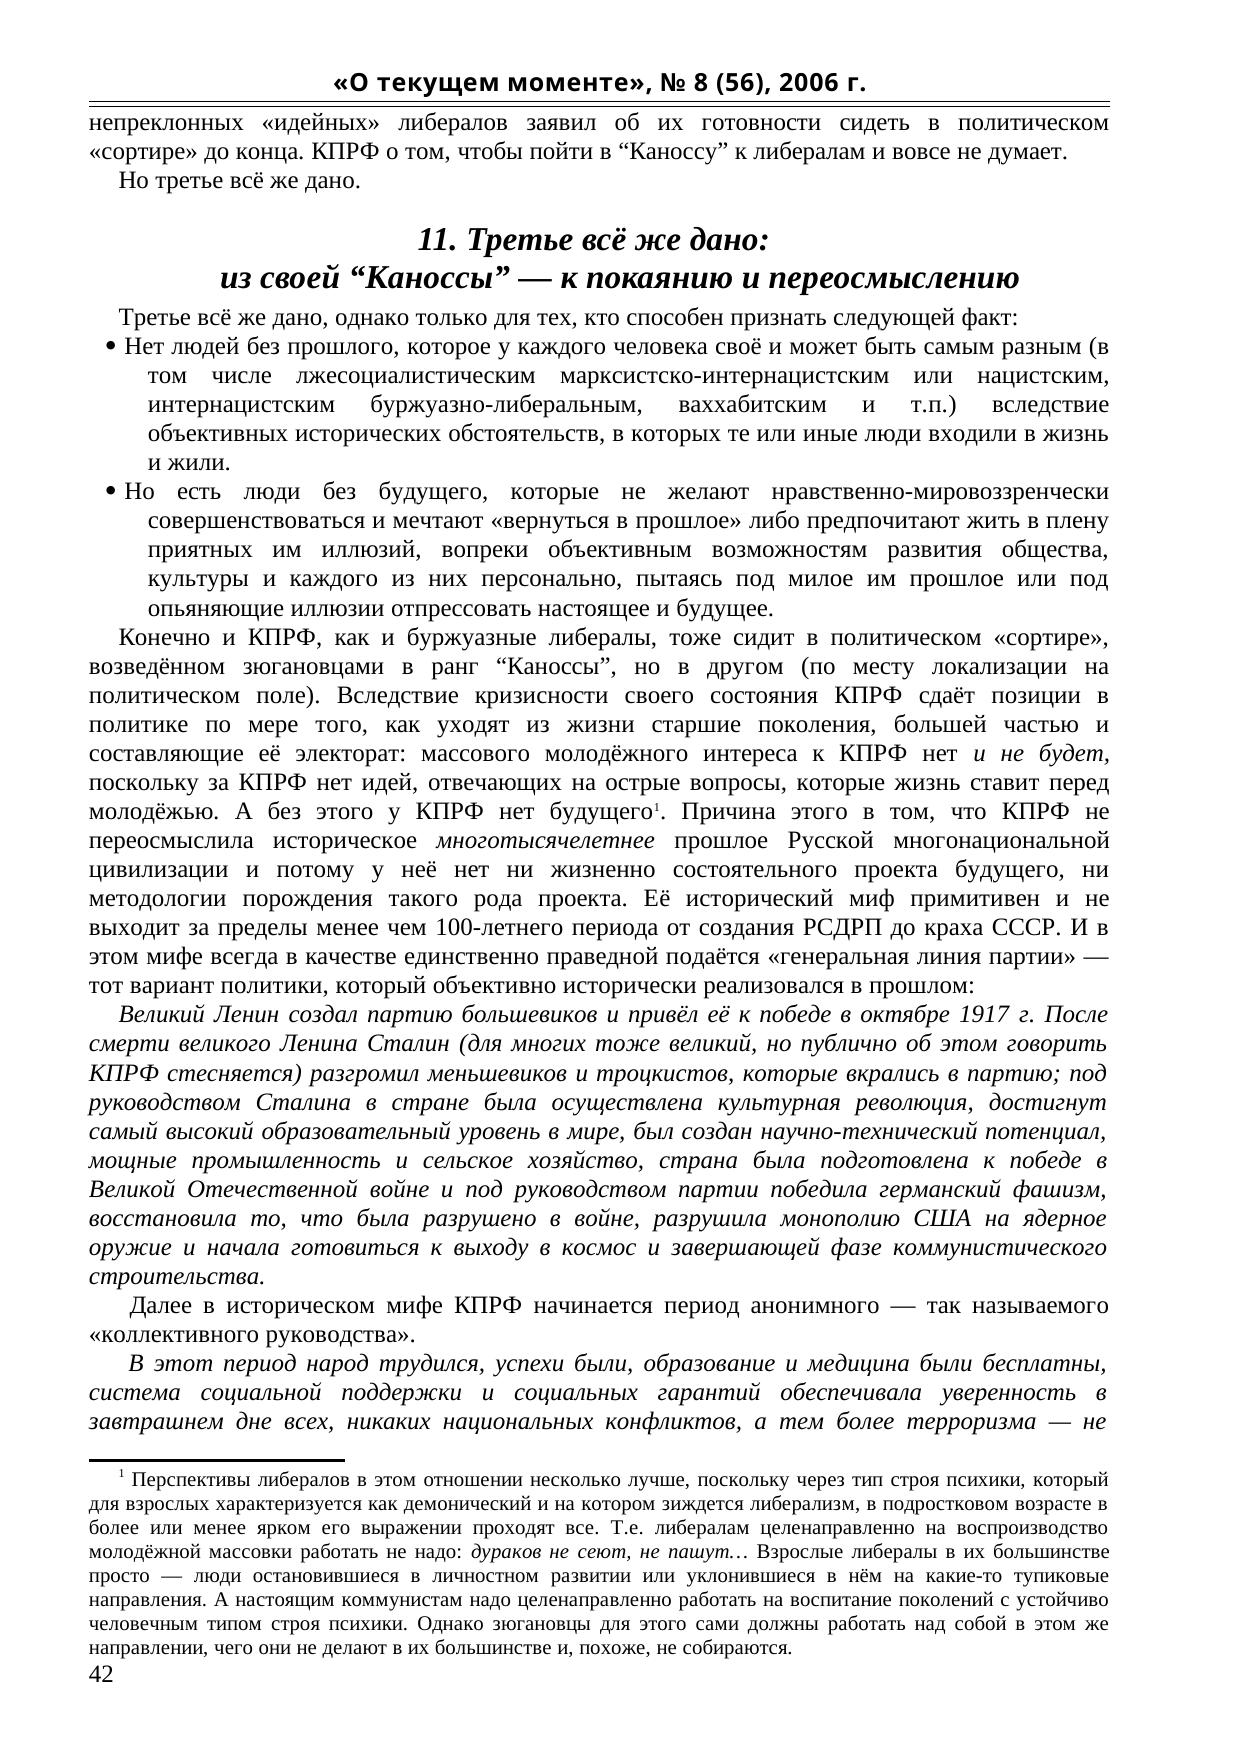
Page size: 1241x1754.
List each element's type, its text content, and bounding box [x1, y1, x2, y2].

text Великий Ленин создал партию большевиков и привёл её к победе в октябре 1917 г. После смерти великого Ленина Сталин (для многих тоже великий, но публично об этом говорить КПРФ стесняется) разгромил меньшевиков и троцкистов, которые вкрались в партию; под руководством Сталина в стране была осуществлена культурная революция, достигнут самый высокий образовательный уровень в мире, был создан научно-технический потенциал, мощные промышленность и сельское хозяйство, страна была подготовлена к победе в Великой Отечественной войне и под руководством партии победила германский фашизм, восстановила то, что была разрушено в войне, разрушила монополию США на ядерное оружие и начала готовиться к выходу в космос и завершающей фазе коммунистического строительства. [89, 999, 1110, 1290]
text Далее в историческом мифе КПРФ начинается период анонимного — так называемого «коллективного руководства». [89, 1290, 1110, 1348]
text Конечно и КПРФ, как и буржуазные либералы, тоже сидит в политическом «сортире», возведённом зюгановцами в ранг “Каноссы”, но в другом (по месту локализации на политическом поле). Вследствие кризисности своего состояния КПРФ сдаёт позиции в политике по мере того, как уходят из жизни старшие поколения, большей частью и составляющие её электорат: массового молодёжного интереса к КПРФ нет и не будет, поскольку за КПРФ нет идей, отвечающих на острые вопросы, которые жизнь ставит перед молодёжью. А без этого у КПРФ нет будущего. Причина этого в том, что КПРФ не переосмыслила историческое многотысячелетнее прошлое Русской многонациональной цивилизации и потому у неё нет ни жизненно состоятельного проекта будущего, ни методологии порождения такого рода проекта. Её исторический миф примитивен и не выходит за пределы менее чем 100-летнего периода от создания РСДРП до краха СССР. И в этом мифе всегда в качестве единственно праведной подаётся «генеральная линия партии» — тот вариант политики, который объективно исторически реализовался в прошлом: [89, 621, 1110, 999]
subtitle 11. Третье всё же дано: из своей “Каноссы” — к покаянию и переосмыслению [89, 219, 1110, 296]
text Перспективы либералов в этом отношении несколько лучше, поскольку через тип строя психики, который для взрослых характеризуется как демонический и на котором зиждется либерализм, в подростковом возрасте в более или менее ярком его выражении проходят все. Т.е. либералам целенаправленно на воспроизводство молодёжной массовки работать не надо: дураков не сеют, не пашут… Взрослые либералы в их большинстве просто — люди остановившиеся в личностном развитии или уклонившиеся в нём на какие-то тупиковые направления. А настоящим коммунистам надо целенаправленно работать на воспитание поколений с устойчиво человечным типом строя психики. Однако зюгановцы для этого сами должны работать над собой в этом же направлении, чего они не делают в их большинстве и, похоже, не собираются. [89, 1467, 1110, 1659]
text Но третье всё же дано. [89, 164, 1110, 194]
text непреклонных «идейных» либералов заявил об их готовности сидеть в политическом «сортире» до конца. КПРФ о том, чтобы пойти в “Каноссу” к либералам и вовсе не думает. [89, 107, 1110, 164]
text Третье всё же дано, однако только для тех, кто способен признать следующей факт: [89, 302, 1110, 331]
list Нет людей без прошлого, которое у каждого человека своё и может быть самым разным (в том числе лжесоциалистическим марксистско-интернацистским или нацистским, интернацистским буржуазно-либеральным, ваххабитским и т.п.) вследствие объективных исторических обстоятельств, в которых те или иные люди входили в жизнь и жили. [106, 331, 1110, 476]
list Но есть люди без будущего, которые не желают нравственно-мировоззренчески совершенствоваться и мечтают «вернуться в прошлое» либо предпочитают жить в плену приятных им иллюзий, вопреки объективным возможностям развития общества, культуры и каждого из них персонально, пытаясь под милое им прошлое или под опьяняющие иллюзии отпрессовать настоящее и будущее. [106, 476, 1110, 621]
text В этот период народ трудился, успехи были, образование и медицина были бесплатны, система социальной поддержки и социальных гарантий обеспечивала уверенность в завтрашнем дне всех, никаких национальных конфликтов, а тем более терроризма — не [89, 1348, 1110, 1435]
